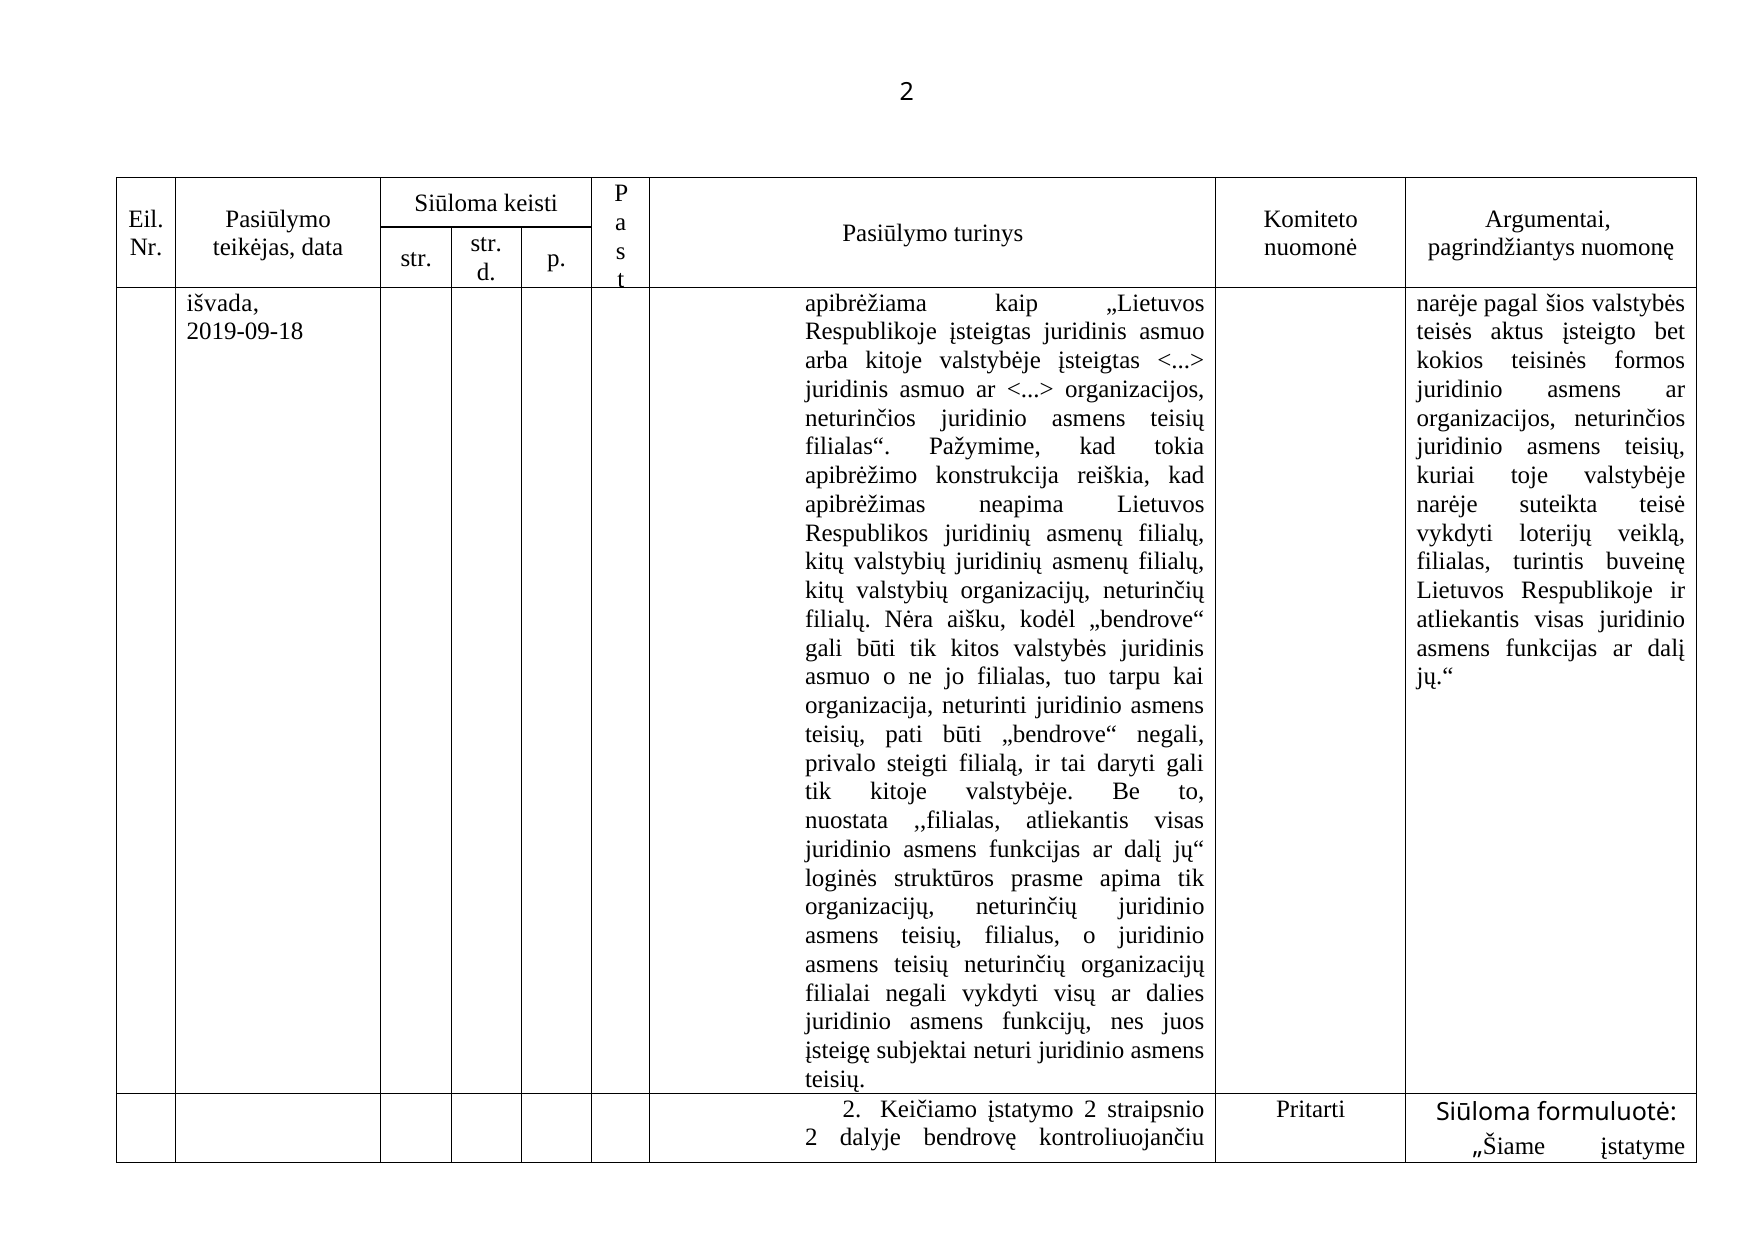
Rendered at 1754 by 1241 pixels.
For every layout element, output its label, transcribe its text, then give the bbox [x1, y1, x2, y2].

table_cell [522, 1094, 591, 1162]
table_cell p. [522, 228, 591, 287]
table_header Argumentai, pagrindžiantys nuomonę [1406, 178, 1696, 287]
table_cell Pritarti [1216, 1094, 1405, 1162]
table_header Komiteto nuomonė [1216, 178, 1405, 287]
table_cell str. [381, 228, 451, 287]
table_cell Keičiamo įstatymo 2 straipsnio 2 dalyje bendrovę kontroliuojančiu [650, 1094, 1215, 1162]
table_cell [117, 1094, 175, 1162]
table_cell narėje pagal šios valstybės teisės aktus įsteigto bet kokios teisinės formos juridinio asmens ar organizacijos, neturinčios juridinio asmens teisių, kuriai toje valstybėje narėje suteikta teisė vykdyti loterijų veiklą, filialas, turintis buveinę Lietuvos Respublikoje ir atliekantis visas juridinio asmens funkcijas ar dalį jų.“ [1406, 288, 1696, 1093]
table_cell [592, 288, 649, 1093]
table_cell [117, 288, 175, 1093]
table_cell str. d. [452, 228, 521, 287]
table_cell [592, 1094, 649, 1162]
table_cell [381, 1094, 451, 1162]
table_cell apibrėžiama kaip „Lietuvos Respublikoje įsteigtas juridinis asmuo arba kitoje valstybėje įsteigtas <...> juridinis asmuo ar <...> organizacijos, neturinčios juridinio asmens teisių filialas“. Pažymime, kad tokia apibrėžimo konstrukcija reiškia, kad apibrėžimas neapima Lietuvos Respublikos juridinių asmenų filialų, kitų valstybių juridinių asmenų filialų, kitų valstybių organizacijų, neturinčių filialų. Nėra aišku, kodėl „bendrove“ gali būti tik kitos valstybės juridinis asmuo o ne jo filialas, tuo tarpu kai organizacija, neturinti juridinio asmens teisių, pati būti „bendrove“ negali, privalo steigti filialą, ir tai daryti gali tik kitoje valstybėje. Be to, nuostata ,,filialas, atliekantis visas juridinio asmens funkcijas ar dalį jų“ loginės struktūros prasme apima tik organizacijų, neturinčių juridinio asmens teisių, filialus, o juridinio asmens teisių neturinčių organizacijų filialai negali vykdyti visų ar dalies juridinio asmens funkcijų, nes juos įsteigę subjektai neturi juridinio asmens teisių. [650, 288, 1215, 1093]
table_cell [522, 288, 591, 1093]
table_cell [381, 288, 451, 1093]
table_header Eil. Nr. [117, 178, 175, 287]
table_header Pasiūlymo teikėjas, data [176, 178, 380, 287]
table_cell Siūloma formuluotė: „Šiame įstatyme [1406, 1094, 1696, 1162]
table_header Pasiūlymo turinys [650, 178, 1215, 287]
table_cell [452, 1094, 521, 1162]
table_cell [176, 1094, 380, 1162]
table_cell [1216, 288, 1405, 1093]
table_header Siūloma keisti [381, 178, 591, 226]
table_cell išvada, 2019-09-18 [176, 288, 380, 1093]
table_header Pastabos [592, 178, 649, 287]
table_cell [452, 288, 521, 1093]
